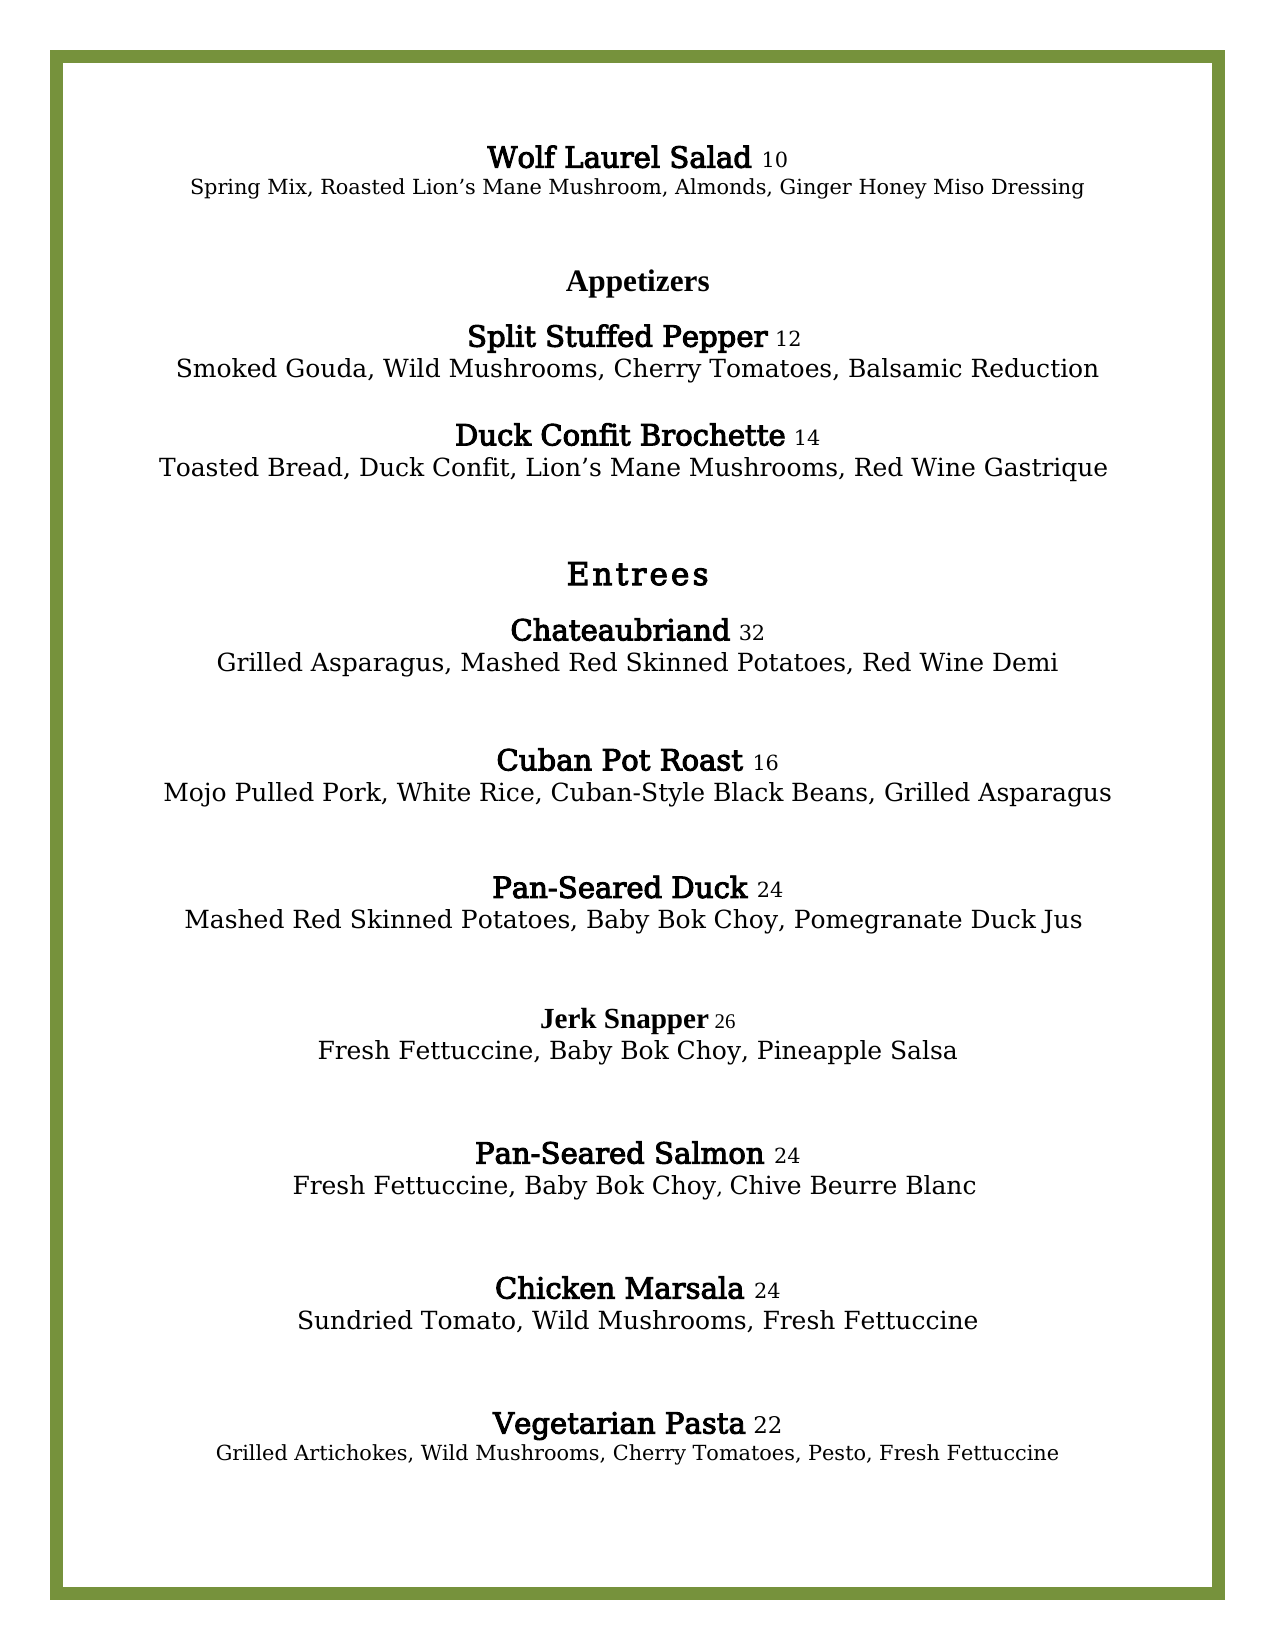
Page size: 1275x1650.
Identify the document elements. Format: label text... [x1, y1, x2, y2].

text Split Stuffed Pepper 12 [75, 318, 1200, 353]
text Fresh Fettuccine, Baby Bok Choy, Pineapple Salsa [75, 1034, 1200, 1064]
text Jerk Snapper 26 [75, 1001, 1200, 1034]
text Mashed Red Skinned Potatoes, Baby Bok Choy, Pomegranate Duck Jus [75, 904, 1200, 934]
text Pan-Seared Salmon 24 [75, 1134, 1200, 1169]
text Vegetarian Pasta 22 [75, 1404, 1200, 1439]
text Mojo Pulled Pork, White Rice, Cuban-Style Black Beans, Grilled Asparagus [75, 776, 1200, 806]
text Grilled Asparagus, Mashed Red Skinned Potatoes, Red Wine Demi [75, 646, 1200, 676]
text Entrees [75, 554, 1200, 591]
text Spring Mix, Roasted Lion’s Mane Mushroom, Almonds, Ginger Honey Miso Dressing [75, 174, 1200, 199]
text Sundried Tomato, Wild Mushrooms, Fresh Fettuccine [75, 1304, 1200, 1334]
text Grilled Artichokes, Wild Mushrooms, Cherry Tomatoes, Pesto, Fresh Fettuccine [75, 1439, 1200, 1464]
text Chicken Marsala 24 [75, 1269, 1200, 1304]
text Cuban Pot Roast 16 [75, 741, 1200, 776]
text Wolf Laurel Salad 10 [75, 139, 1200, 174]
text Appetizers [75, 262, 1200, 298]
text Smoked Gouda, Wild Mushrooms, Cherry Tomatoes, Balsamic Reduction [75, 353, 1200, 383]
text Toasted Bread, Duck Confit, Lion’s Mane Mushrooms, Red Wine Gastrique [75, 451, 1200, 481]
text Duck Confit Brochette 14 [75, 416, 1200, 451]
text Pan-Seared Duck 24 [75, 869, 1200, 904]
text Fresh Fettuccine, Baby Bok Choy, Chive Beurre Blanc [75, 1169, 1200, 1199]
text Chateaubriand 32 [75, 611, 1200, 646]
